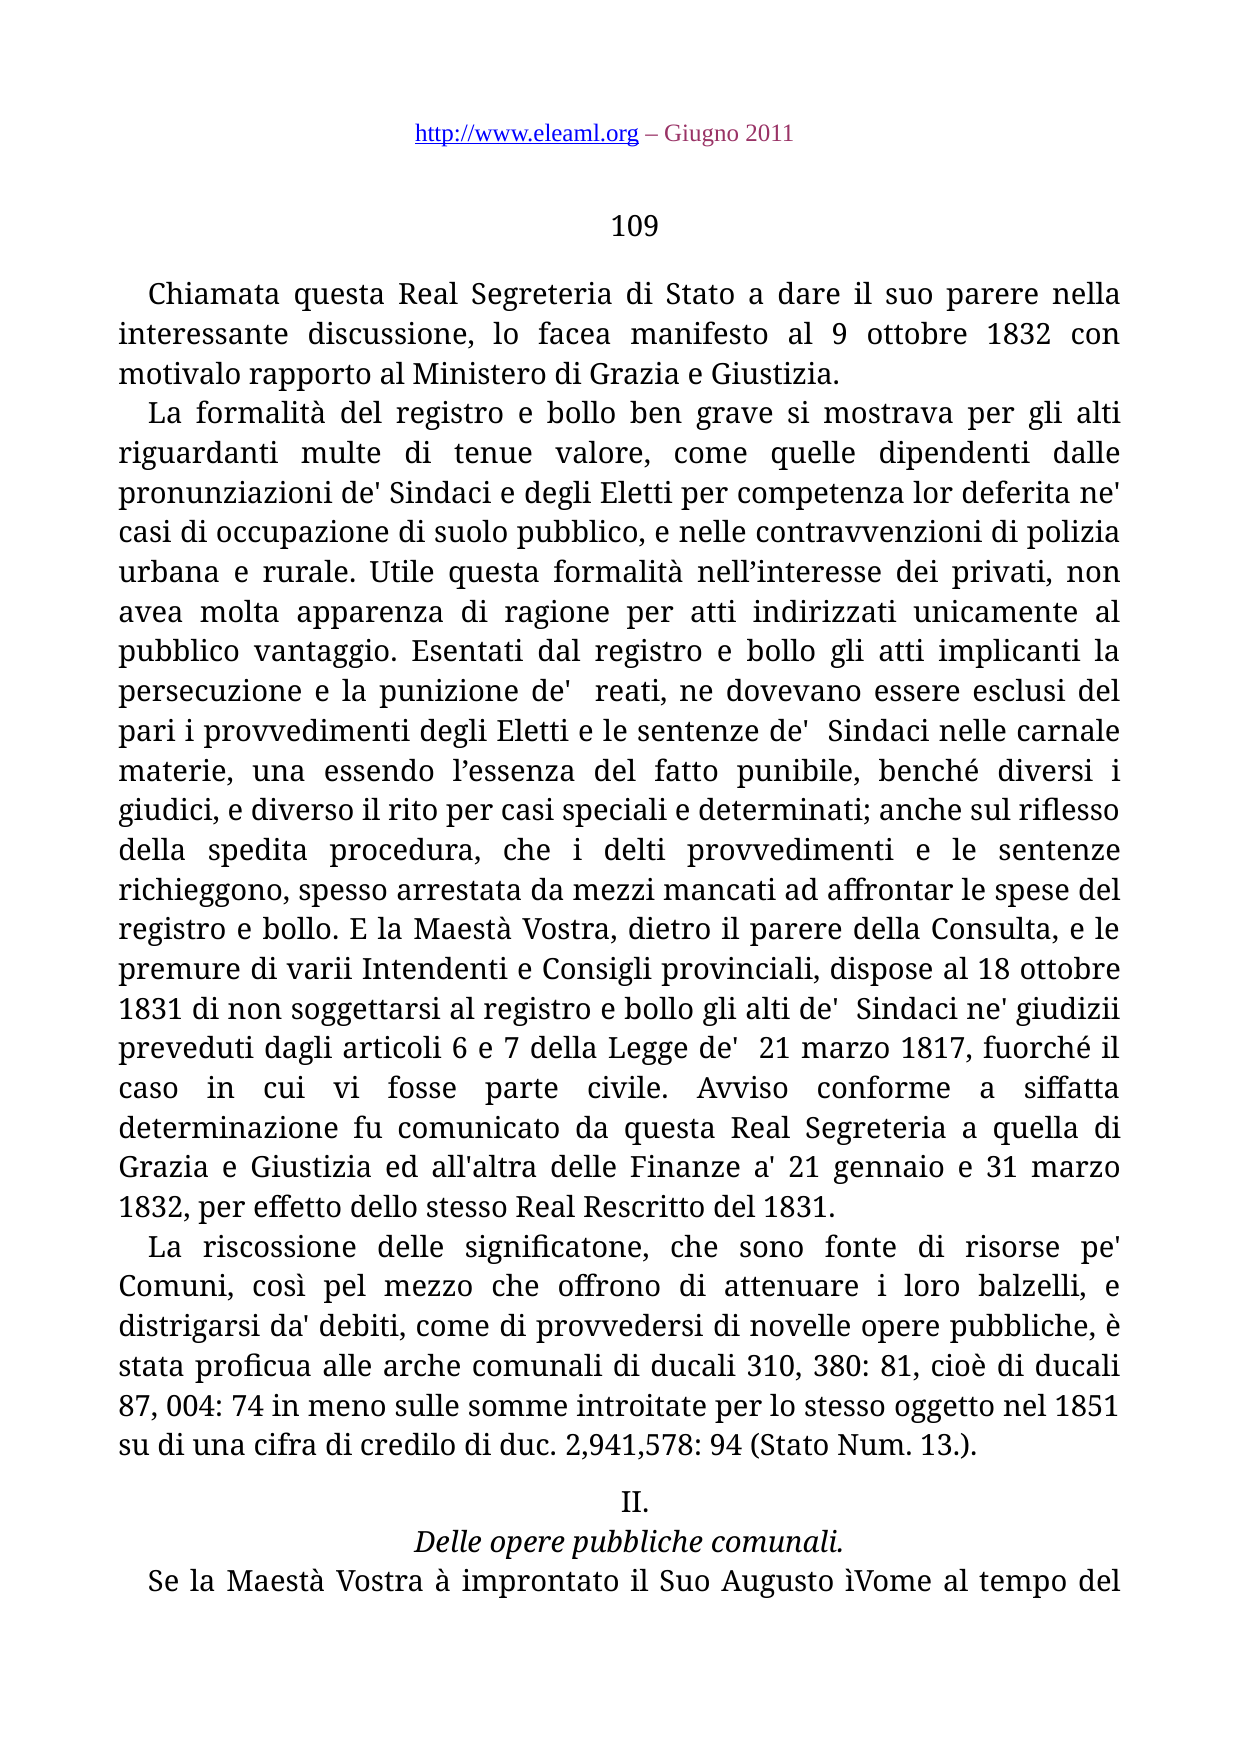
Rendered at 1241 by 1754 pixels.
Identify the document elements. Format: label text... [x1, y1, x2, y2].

text La riscossione delle significatone, che sono fonte di risorse pe' Comuni, così pel mezzo che offrono di attenuare i loro balzelli, e distrigarsi da' debiti, come di provvedersi di novelle opere pubbliche, è stata proficua alle arche comunali di ducali 310, 380: 81, cioè di ducali 87, 004: 74 in meno sulle somme introitate per lo stesso oggetto nel 1851 su di una cifra di credilo di duc. 2,941,578: 94 (Stato Num. 13.). [118, 1226, 1122, 1464]
text II. [118, 1481, 1122, 1521]
text Chiamata questa Real Segreteria di Stato a dare il suo parere nella interessante discussione, lo facea manifesto al 9 ottobre 1832 con motivalo rapporto al Ministero di Grazia e Giustizia. [118, 273, 1122, 393]
text La formalità del registro e bollo ben grave si mostrava per gli alti riguardanti multe di tenue valore, come quelle dipendenti dalle pronunziazioni de' Sindaci e degli Eletti per competenza lor deferita ne' casi di occupazione di suolo pubblico, e nelle contravvenzioni di polizia urbana e rurale. Utile questa formalità nell’interesse dei privati, non avea molta apparenza di ragione per atti indirizzati unicamente al pubblico vantaggio. Esentati dal registro e bollo gli atti implicanti la persecuzione e la punizione de' reati, ne dovevano essere esclusi del pari i provvedimenti degli Eletti e le sentenze de' Sindaci nelle carnale materie, una essendo l’essenza del fatto punibile, benché diversi i giudici, e diverso il rito per casi speciali e determinati; anche sul riflesso della spedita procedura, che i delti provvedimenti e le sentenze richieggono, spesso arrestata da mezzi mancati ad affrontar le spese del registro e bollo. E la Maestà Vostra, dietro il parere della Consulta, e le premure di varii Intendenti e Consigli provinciali, dispose al 18 ottobre 1831 di non soggettarsi al registro e bollo gli alti de' Sindaci ne' giudizii preveduti dagli articoli 6 e 7 della Legge de' 21 marzo 1817, fuorché il caso in cui vi fosse parte civile. Avviso conforme a siffatta determinazione fu comunicato da questa Real Segreteria a quella di Grazia e Giustizia ed all'altra delle Finanze a' 21 gennaio e 31 marzo 1832, per effetto dello stesso Real Rescritto del 1831. [118, 393, 1122, 1226]
text Se la Maestà Vostra à improntato il Suo Augusto ìVome al tempo del [118, 1561, 1122, 1600]
text 109 [118, 205, 1122, 245]
text Delle opere pubbliche comunali. [118, 1521, 1122, 1561]
